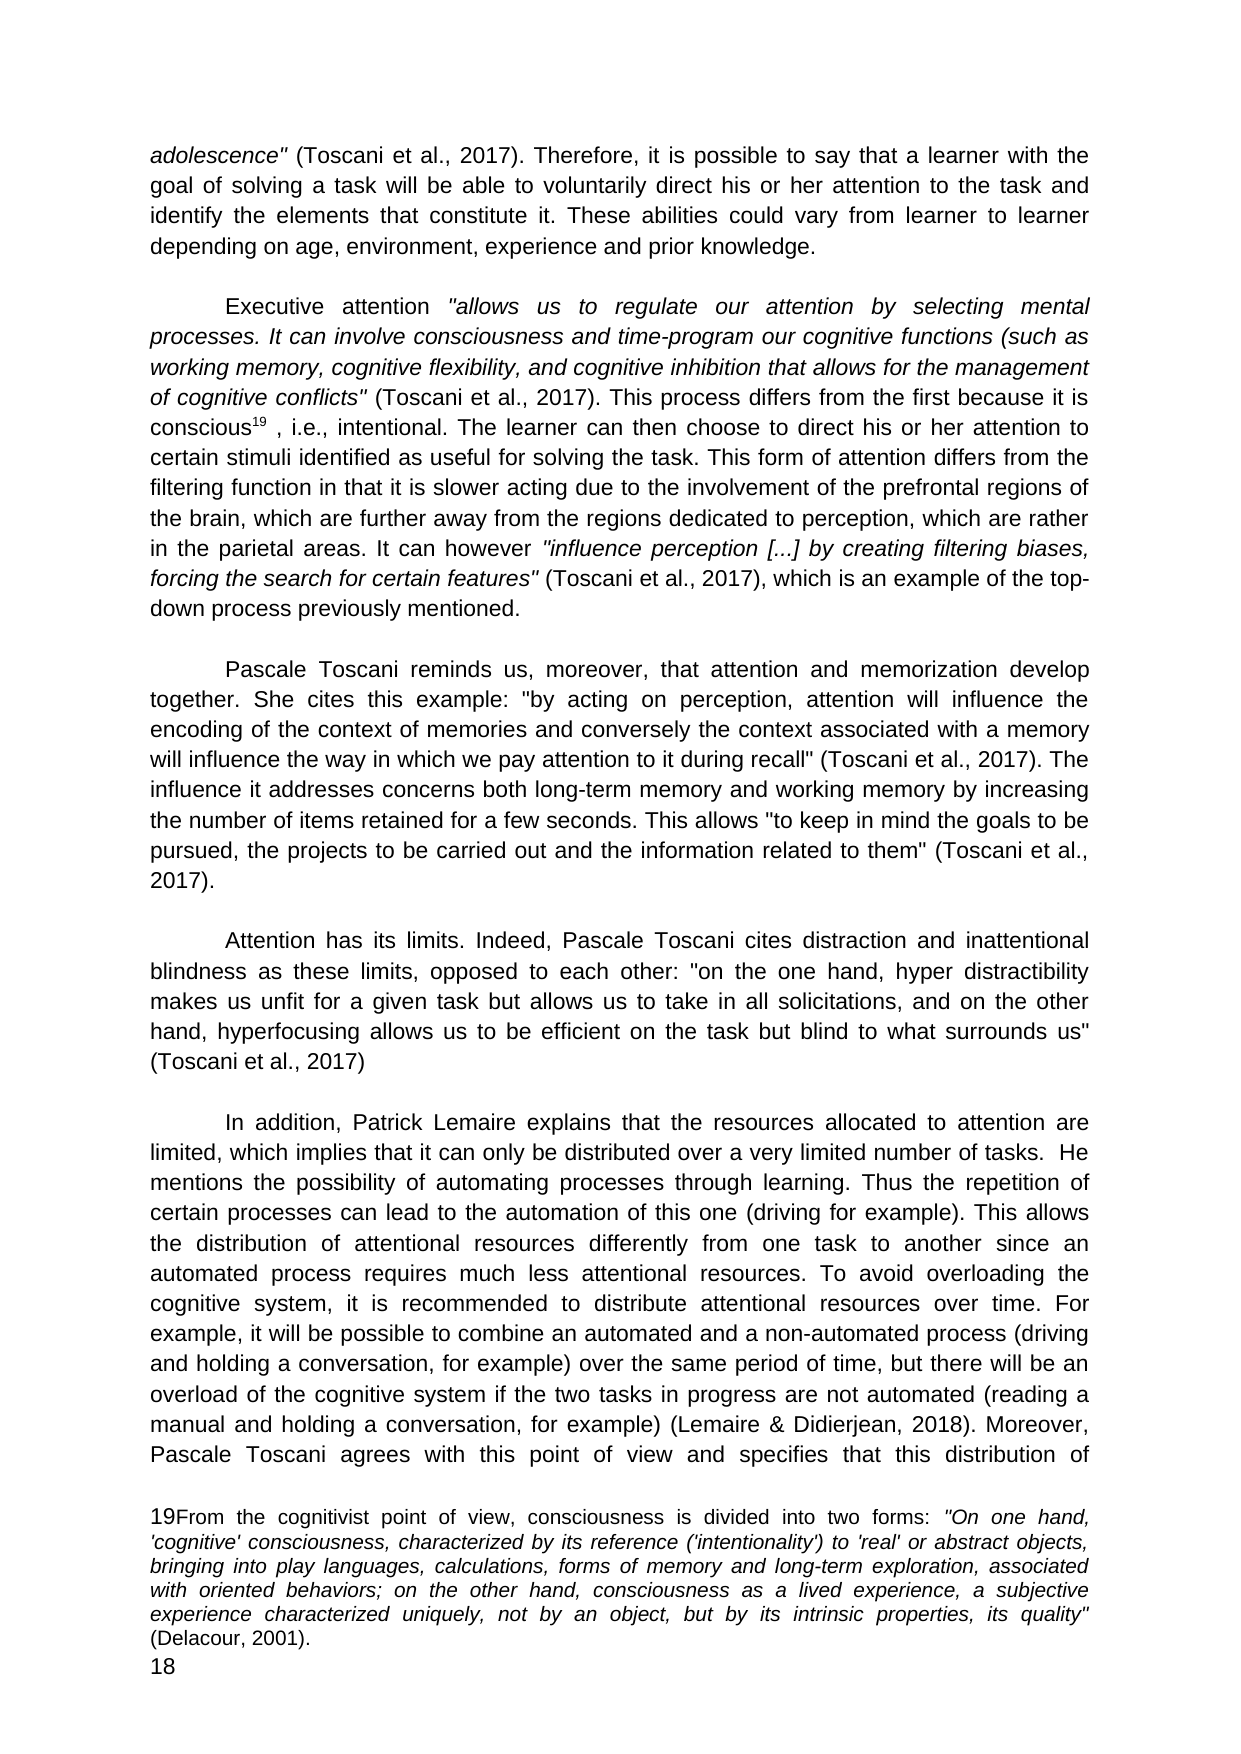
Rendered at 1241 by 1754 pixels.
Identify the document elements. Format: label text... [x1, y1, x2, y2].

text Executive attention "allows us to regulate our attention by selecting mental processes. It can involve consciousness and time-program our cognitive functions (such as working memory, cognitive flexibility, and cognitive inhibition that allows for the management of cognitive conflicts" (Toscani et al., 2017). This process differs from the first because it is conscious , i.e., intentional. The learner can then choose to direct his or her attention to certain stimuli identified as useful for solving the task. This form of attention differs from the filtering function in that it is slower acting due to the involvement of the prefrontal regions of the brain, which are further away from the regions dedicated to perception, which are rather in the parietal areas. It can however "influence perception [...] by creating filtering biases, forcing the search for certain features" (Toscani et al., 2017), which is an example of the top-down process previously mentioned. [150, 293, 1090, 621]
text From the cognitivist point of view, consciousness is divided into two forms: "On one hand, 'cognitive' consciousness, characterized by its reference ('intentionality') to 'real' or abstract objects, bringing into play languages, calculations, forms of memory and long-term exploration, associated with oriented behaviors; on the other hand, consciousness as a lived experience, a subjective experience characterized uniquely, not by an object, but by its intrinsic properties, its quality" (Delacour, 2001). [150, 1503, 1090, 1649]
text Pascale Toscani reminds us, moreover, that attention and memorization develop together. She cites this example: "by acting on perception, attention will influence the encoding of the context of memories and conversely the context associated with a memory will influence the way in which we pay attention to it during recall" (Toscani et al., 2017). The influence it addresses concerns both long-term memory and working memory by increasing the number of items retained for a few seconds. This allows "to keep in mind the goals to be pursued, the projects to be carried out and the information related to them" (Toscani et al., 2017). [150, 656, 1090, 893]
text adolescence" (Toscani et al., 2017). Therefore, it is possible to say that a learner with the goal of solving a task will be able to voluntarily direct his or her attention to the task and identify the elements that constitute it. These abilities could vary from learner to learner depending on age, environment, experience and prior knowledge. [150, 142, 1090, 259]
text In addition, Patrick Lemaire explains that the resources allocated to attention are limited, which implies that it can only be distributed over a very limited number of tasks. He mentions the possibility of automating processes through learning. Thus the repetition of certain processes can lead to the automation of this one (driving for example). This allows the distribution of attentional resources differently from one task to another since an automated process requires much less attentional resources. To avoid overloading the cognitive system, it is recommended to distribute attentional resources over time. For example, it will be possible to combine an automated and a non-automated process (driving and holding a conversation, for example) over the same period of time, but there will be an overload of the cognitive system if the two tasks in progress are not automated (reading a manual and holding a conversation, for example) (Lemaire & Didierjean, 2018). Moreover, Pascale Toscani agrees with this point of view and specifies that this distribution of [150, 1109, 1090, 1467]
text Attention has its limits. Indeed, Pascale Toscani cites distraction and inattentional blindness as these limits, opposed to each other: "on the one hand, hyper distractibility makes us unfit for a given task but allows us to take in all solicitations, and on the other hand, hyperfocusing allows us to be efficient on the task but blind to what surrounds us" (Toscani et al., 2017) [150, 927, 1090, 1074]
